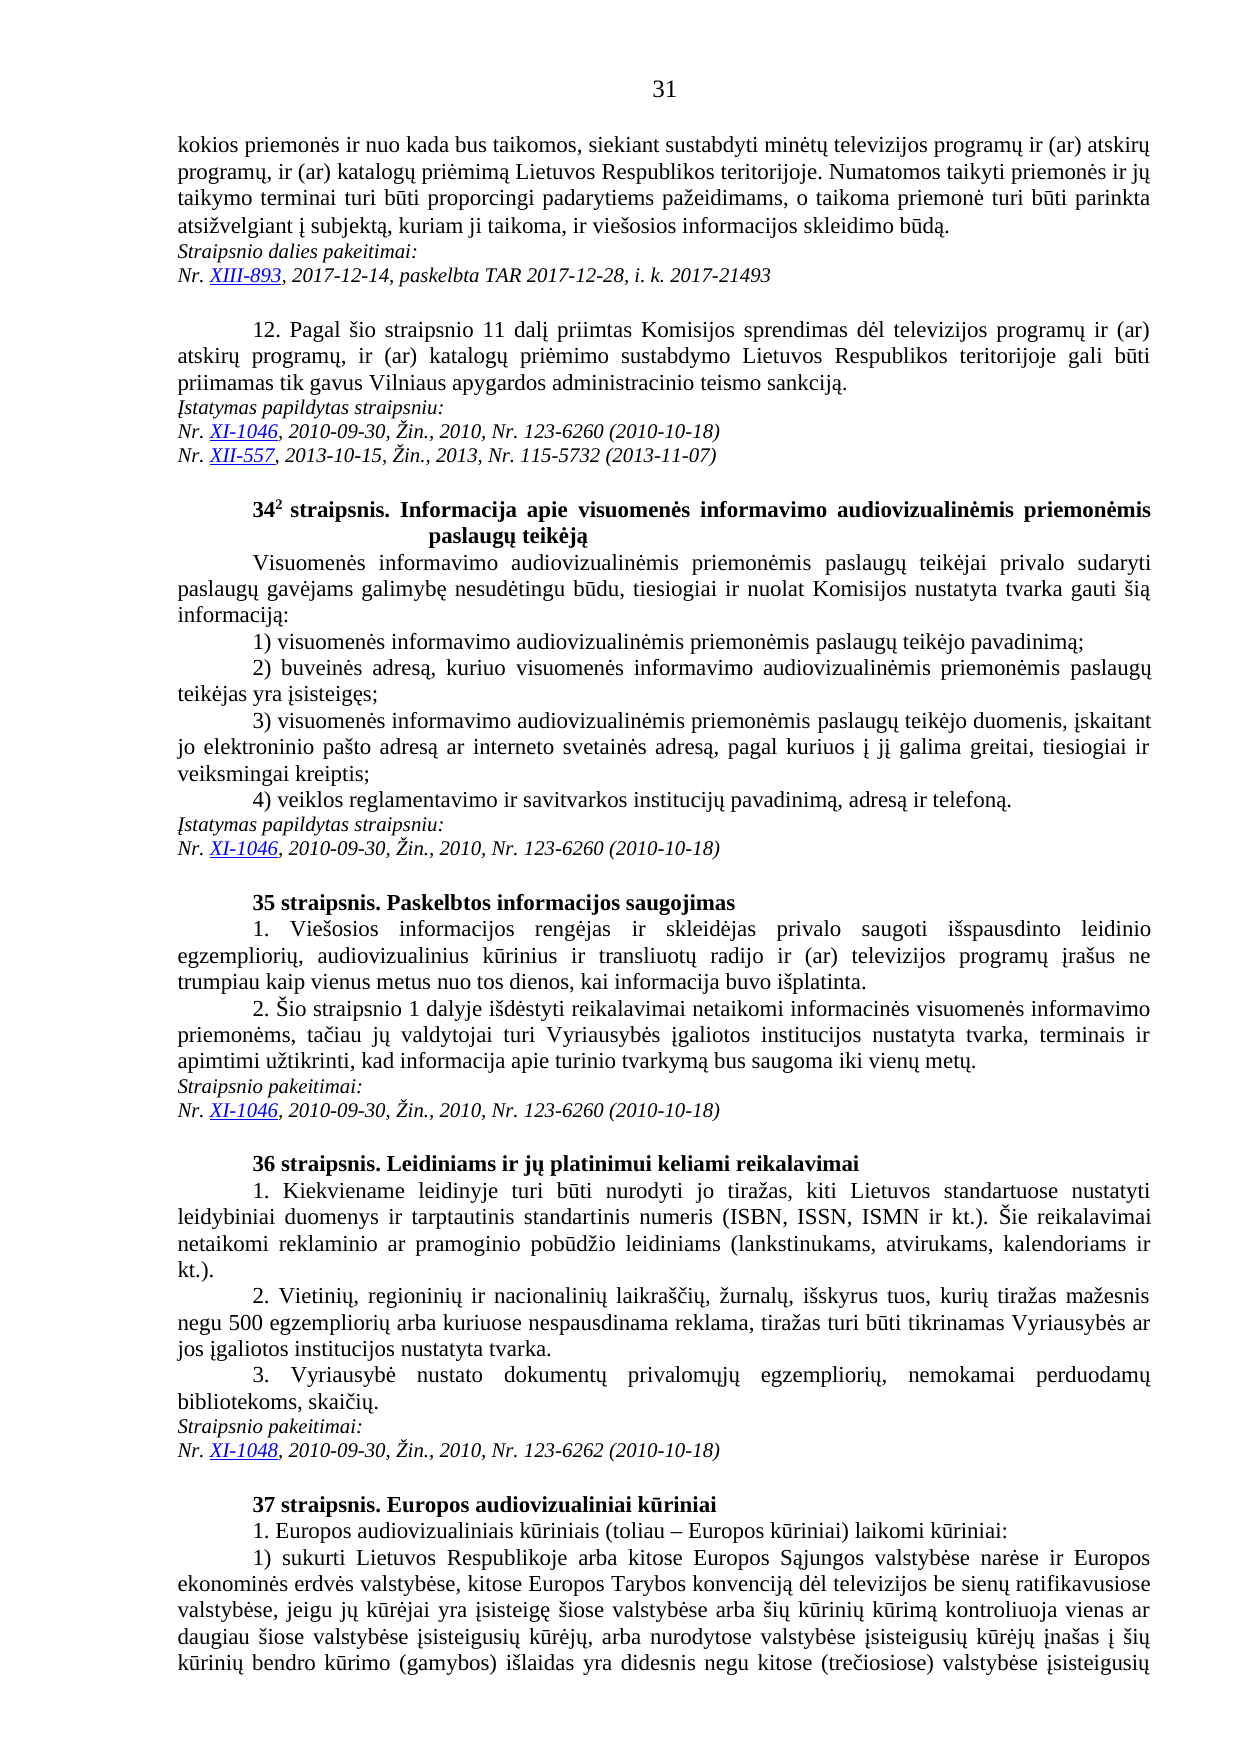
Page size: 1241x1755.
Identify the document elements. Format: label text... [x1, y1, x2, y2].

text 1) sukurti Lietuvos Respublikoje arba kitose Europos Sąjungos valstybėse narėse ir Europos ekonominės erdvės valstybėse, kitose Europos Tarybos konvenciją dėl televizijos be sienų ratifikavusiose valstybėse, jeigu jų kūrėjai yra įsisteigę šiose valstybėse arba šių kūrinių kūrimą kontroliuoja vienas ar daugiau šiose valstybėse įsisteigusių kūrėjų, arba nurodytose valstybėse įsisteigusių kūrėjų įnašas į šių kūrinių bendro kūrimo (gamybos) išlaidas yra didesnis negu kitose (trečiosiose) valstybėse įsisteigusių [177, 1544, 1152, 1675]
text 36 straipsnis. Leidiniams ir jų platinimui keliami reikalavimai [177, 1151, 1160, 1177]
text Nr. XI-1048, 2010-09-30, Žin., 2010, Nr. 123-6262 (2010-10-18) [177, 1438, 1152, 1462]
text Įstatymas papildytas straipsniu: [177, 395, 1152, 419]
text 342 straipsnis. Informacija apie visuomenės informavimo audiovizualinėmis priemonėmis paslaugų teikėją [252, 496, 1152, 549]
text 2) buveinės adresą, kuriuo visuomenės informavimo audiovizualinėmis priemonėmis paslaugų teikėjas yra įsisteigęs; [177, 654, 1152, 707]
text 1. Viešosios informacijos rengėjas ir skleidėjas privalo saugoti išspausdinto leidinio egzempliorių, audiovizualinius kūrinius ir transliuotų radijo ir (ar) televizijos programų įrašus ne trumpiau kaip vienus metus nuo tos dienos, kai informacija buvo išplatinta. [177, 916, 1152, 994]
text Straipsnio pakeitimai: [177, 1414, 1152, 1438]
text 2. Vietinių, regioninių ir nacionalinių laikraščių, žurnalų, išskyrus tuos, kurių tiražas mažesnis negu 500 egzempliorių arba kuriuose nespausdinama reklama, tiražas turi būti tikrinamas Vyriausybės ar jos įgaliotos institucijos nustatyta tvarka. [177, 1282, 1152, 1361]
text 1. Europos audiovizualiniais kūriniais (toliau – Europos kūriniai) laikomi kūriniai: [177, 1517, 1152, 1544]
text Visuomenės informavimo audiovizualinėmis priemonėmis paslaugų teikėjai privalo sudaryti paslaugų gavėjams galimybę nesudėtingu būdu, tiesiogiai ir nuolat Komisijos nustatyta tvarka gauti šią informaciją: [177, 549, 1152, 628]
text 37 straipsnis. Europos audiovizualiniai kūriniai [177, 1491, 1152, 1517]
text 3) visuomenės informavimo audiovizualinėmis priemonėmis paslaugų teikėjo duomenis, įskaitant jo elektroninio pašto adresą ar interneto svetainės adresą, pagal kuriuos į jį galima greitai, tiesiogiai ir veiksmingai kreiptis; [177, 707, 1152, 786]
text 2. Šio straipsnio 1 dalyje išdėstyti reikalavimai netaikomi informacinės visuomenės informavimo priemonėms, tačiau jų valdytojai turi Vyriausybės įgaliotos institucijos nustatyta tvarka, terminais ir apimtimi užtikrinti, kad informacija apie turinio tvarkymą bus saugoma iki vienų metų. [177, 994, 1152, 1074]
text Nr. XII-557, 2013-10-15, Žin., 2013, Nr. 115-5732 (2013-11-07) [177, 443, 1152, 467]
text 12. Pagal šio straipsnio 11 dalį priimtas Komisijos sprendimas dėl televizijos programų ir (ar) atskirų programų, ir (ar) katalogų priėmimo sustabdymo Lietuvos Respublikos teritorijoje gali būti priimamas tik gavus Vilniaus apygardos administracinio teismo sankciją. [177, 316, 1152, 395]
text 1. Kiekviename leidinyje turi būti nurodyti jo tiražas, kiti Lietuvos standartuose nustatyti leidybiniai duomenys ir tarptautinis standartinis numeris (ISBN, ISSN, ISMN ir kt.). Šie reikalavimai netaikomi reklaminio ar pramoginio pobūdžio leidiniams (lankstinukams, atvirukams, kalendoriams ir kt.). [177, 1177, 1152, 1282]
text 35 straipsnis. Paskelbtos informacijos saugojimas [177, 889, 1152, 916]
text 3. Vyriausybė nustato dokumentų privalomųjų egzempliorių, nemokamai perduodamų bibliotekoms, skaičių. [177, 1361, 1152, 1414]
text Įstatymas papildytas straipsniu: [177, 812, 1152, 836]
text Nr. XI-1046, 2010-09-30, Žin., 2010, Nr. 123-6260 (2010-10-18) [177, 836, 1152, 860]
text Nr. XI-1046, 2010-09-30, Žin., 2010, Nr. 123-6260 (2010-10-18) [177, 1098, 1152, 1122]
text 1) visuomenės informavimo audiovizualinėmis priemonėmis paslaugų teikėjo pavadinimą; [177, 628, 1152, 654]
text Nr. XI-1046, 2010-09-30, Žin., 2010, Nr. 123-6260 (2010-10-18) [177, 419, 1152, 443]
text Nr. XIII-893, 2017-12-14, paskelbta TAR 2017-12-28, i. k. 2017-21493 [177, 263, 1152, 287]
text 4) veiklos reglamentavimo ir savitvarkos institucijų pavadinimą, adresą ir telefoną. [177, 786, 1152, 812]
text Straipsnio dalies pakeitimai: [177, 239, 1152, 263]
text kokios priemonės ir nuo kada bus taikomos, siekiant sustabdyti minėtų televizijos programų ir (ar) atskirų programų, ir (ar) katalogų priėmimą Lietuvos Respublikos teritorijoje. Numatomos taikyti priemonės ir jų taikymo terminai turi būti proporcingi padarytiems pažeidimams, o taikoma priemonė turi būti parinkta atsižvelgiant į subjektą, kuriam ji taikoma, ir viešosios informacijos skleidimo būdą. [177, 131, 1152, 239]
text Straipsnio pakeitimai: [177, 1074, 1152, 1098]
